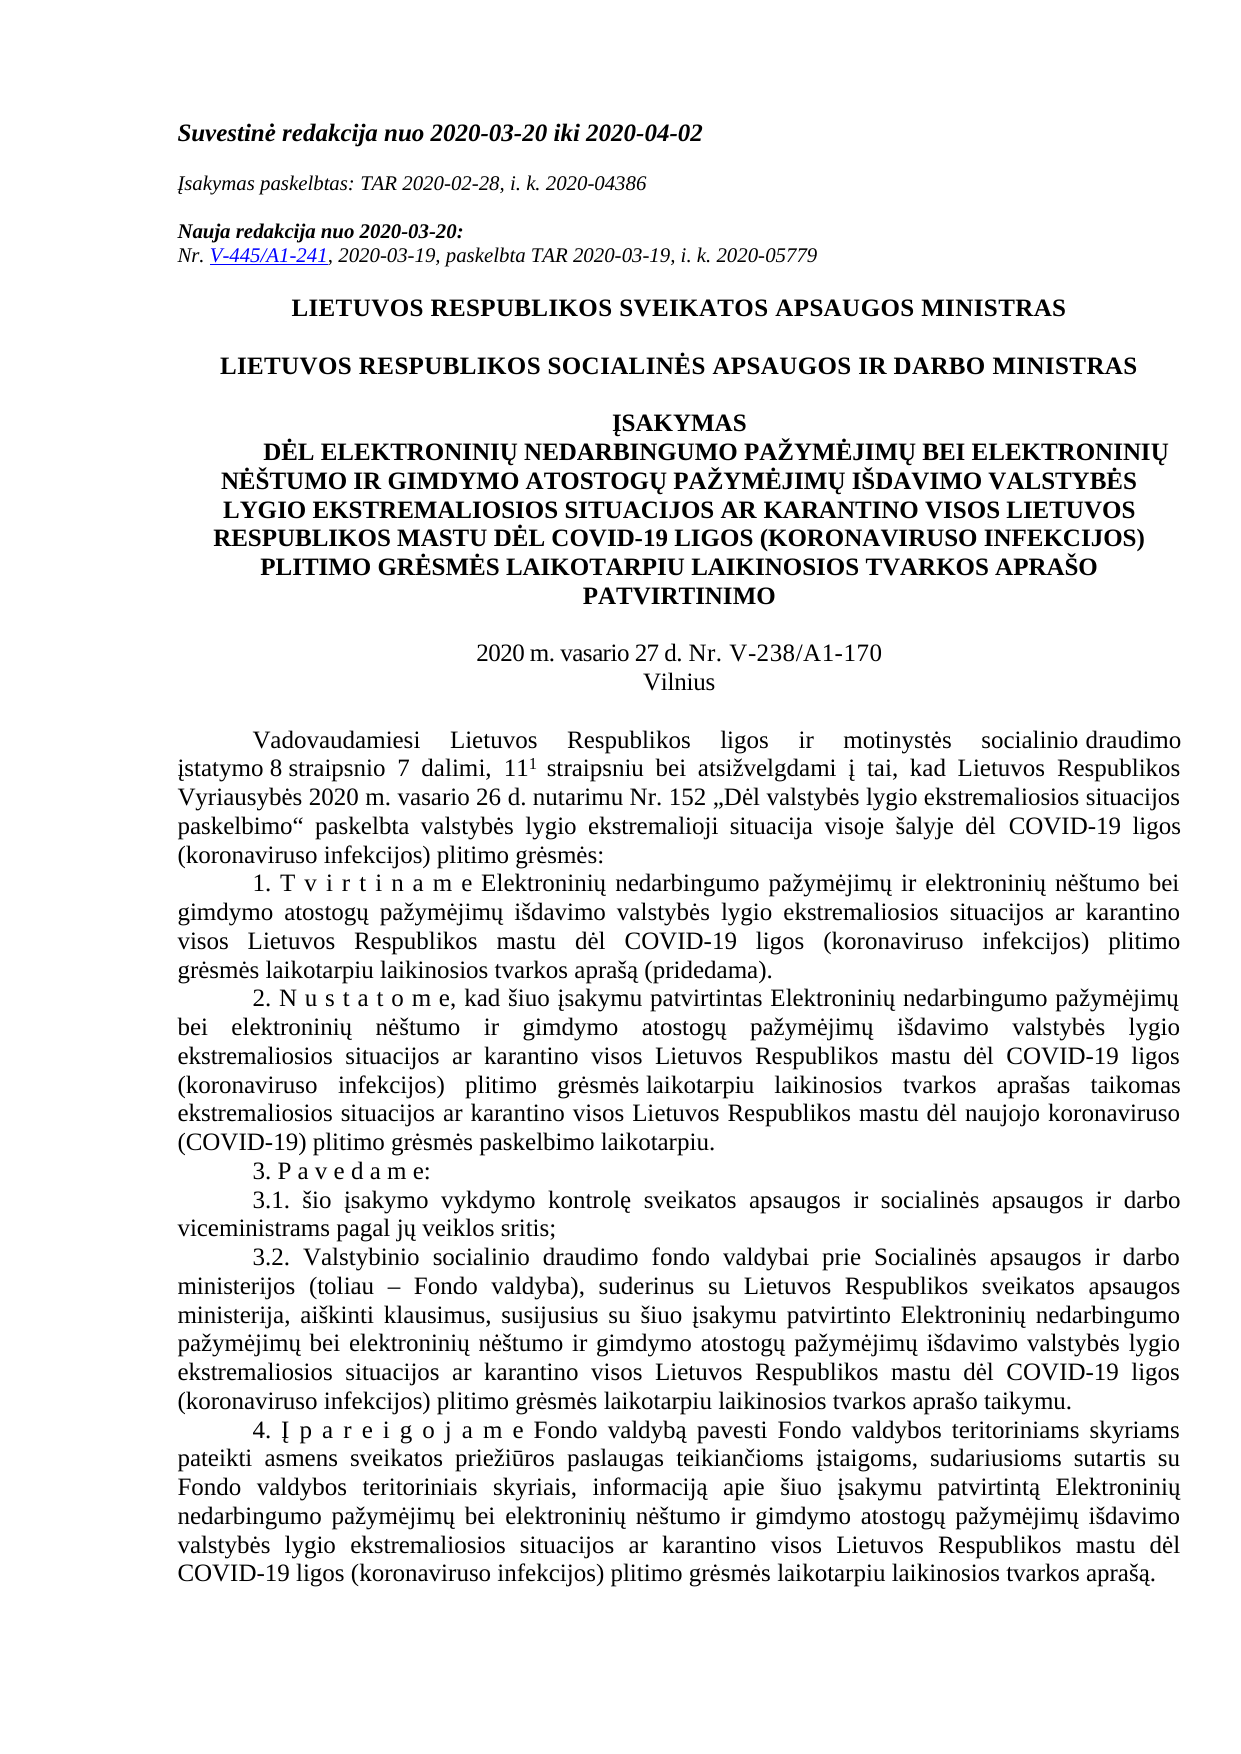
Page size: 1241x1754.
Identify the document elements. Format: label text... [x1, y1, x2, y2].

text 3.2. Valstybinio socialinio draudimo fondo valdybai prie Socialinės apsaugos ir darbo ministerijos (toliau – Fondo valdyba), suderinus su Lietuvos Respublikos sveikatos apsaugos ministerija, aiškinti klausimus, susijusius su šiuo įsakymu patvirtinto Elektroninių nedarbingumo pažymėjimų bei elektroninių nėštumo ir gimdymo atostogų pažymėjimų išdavimo valstybės lygio ekstremaliosios situacijos ar karantino visos Lietuvos Respublikos mastu dėl COVID-19 ligos (koronaviruso infekcijos) plitimo grėsmės laikotarpiu laikinosios tvarkos aprašo taikymu. [177, 1242, 1181, 1415]
text 3.1. šio įsakymo vykdymo kontrolę sveikatos apsaugos ir socialinės apsaugos ir darbo viceministrams pagal jų veiklos sritis; [177, 1185, 1181, 1242]
text 1. T v i r t i n a m e Elektroninių nedarbingumo pažymėjimų ir elektroninių nėštumo bei gimdymo atostogų pažymėjimų išdavimo valstybės lygio ekstremaliosios situacijos ar karantino visos Lietuvos Respublikos mastu dėl COVID-19 ligos (koronaviruso infekcijos) plitimo grėsmės laikotarpiu laikinosios tvarkos aprašą (pridedama). [177, 868, 1181, 983]
text Nauja redakcija nuo 2020-03-20: [177, 219, 1181, 243]
text 4. Į p a r e i g o j a m e Fondo valdybą pavesti Fondo valdybos teritoriniams skyriams pateikti asmens sveikatos priežiūros paslaugas teikiančioms įstaigoms, sudariusioms sutartis su Fondo valdybos teritoriniais skyriais, informaciją apie šiuo įsakymu patvirtintą Elektroninių nedarbingumo pažymėjimų bei elektroninių nėštumo ir gimdymo atostogų pažymėjimų išdavimo valstybės lygio ekstremaliosios situacijos ar karantino visos Lietuvos Respublikos mastu dėl COVID-19 ligos (koronaviruso infekcijos) plitimo grėsmės laikotarpiu laikinosios tvarkos aprašą. [177, 1415, 1181, 1587]
text Nr. V-445/A1-241, 2020-03-19, paskelbta TAR 2020-03-19, i. k. 2020-05779 [177, 243, 1181, 267]
text 2. N u s t a t o m e, kad šiuo įsakymu patvirtintas Elektroninių nedarbingumo pažymėjimų bei elektroninių nėštumo ir gimdymo atostogų pažymėjimų išdavimo valstybės lygio ekstremaliosios situacijos ar karantino visos Lietuvos Respublikos mastu dėl COVID-19 ligos (koronaviruso infekcijos) plitimo grėsmės laikotarpiu laikinosios tvarkos aprašas taikomas ekstremaliosios situacijos ar karantino visos Lietuvos Respublikos mastu dėl naujojo koronaviruso (COVID-19) plitimo grėsmės paskelbimo laikotarpiu. [177, 983, 1181, 1156]
text LIETUVOS RESPUBLIKOS SOCIALINĖS APSAUGOS IR DARBO MINISTRAS [177, 351, 1181, 380]
text Įsakymas paskelbtas: TAR 2020-02-28, i. k. 2020-04386 [177, 171, 1181, 195]
text LIETUVOS RESPUBLIKOS SVEIKATOS APSAUGOS MINISTRAS [177, 293, 1181, 322]
text 2020 m. vasario 27 d. Nr. V-238/A1-170 [177, 638, 1181, 667]
text DĖL ELEKTRONINIŲ NEDARBINGUMO PAŽYMĖJIMŲ BEI ELEKTRONINIŲ NĖŠTUMO IR GIMDYMO ATOSTOGŲ PAŽYMĖJIMŲ IŠDAVIMO VALSTYBĖS LYGIO EKSTREMALIOSIOS SITUACIJOS AR KARANTINO VISOS LIETUVOS RESPUBLIKOS MASTU DĖL COVID-19 LIGOS (KORONAVIRUSO INFEKCIJOS) PLITIMO GRĖSMĖS LAIKOTARPIU LAIKINOSIOS TVARKOS APRAŠO PATVIRTINIMO [177, 437, 1181, 610]
text Vilnius [177, 667, 1181, 696]
text 3. P a v e d a m e: [177, 1156, 1181, 1185]
text Suvestinė redakcija nuo 2020-03-20 iki 2020-04-02 [177, 118, 1181, 147]
text ĮSAKYMAS [177, 408, 1181, 437]
text Vadovaudamiesi Lietuvos Respublikos ligos ir motinystės socialinio draudimo įstatymo 8 straipsnio 7 dalimi, 111 straipsniu bei atsižvelgdami į tai, kad Lietuvos Respublikos Vyriausybės 2020 m. vasario 26 d. nutarimu Nr. 152 „Dėl valstybės lygio ekstremaliosios situacijos paskelbimo“ paskelbta valstybės lygio ekstremalioji situacija visoje šalyje dėl COVID-19 ligos (koronaviruso infekcijos) plitimo grėsmės: [177, 725, 1181, 868]
